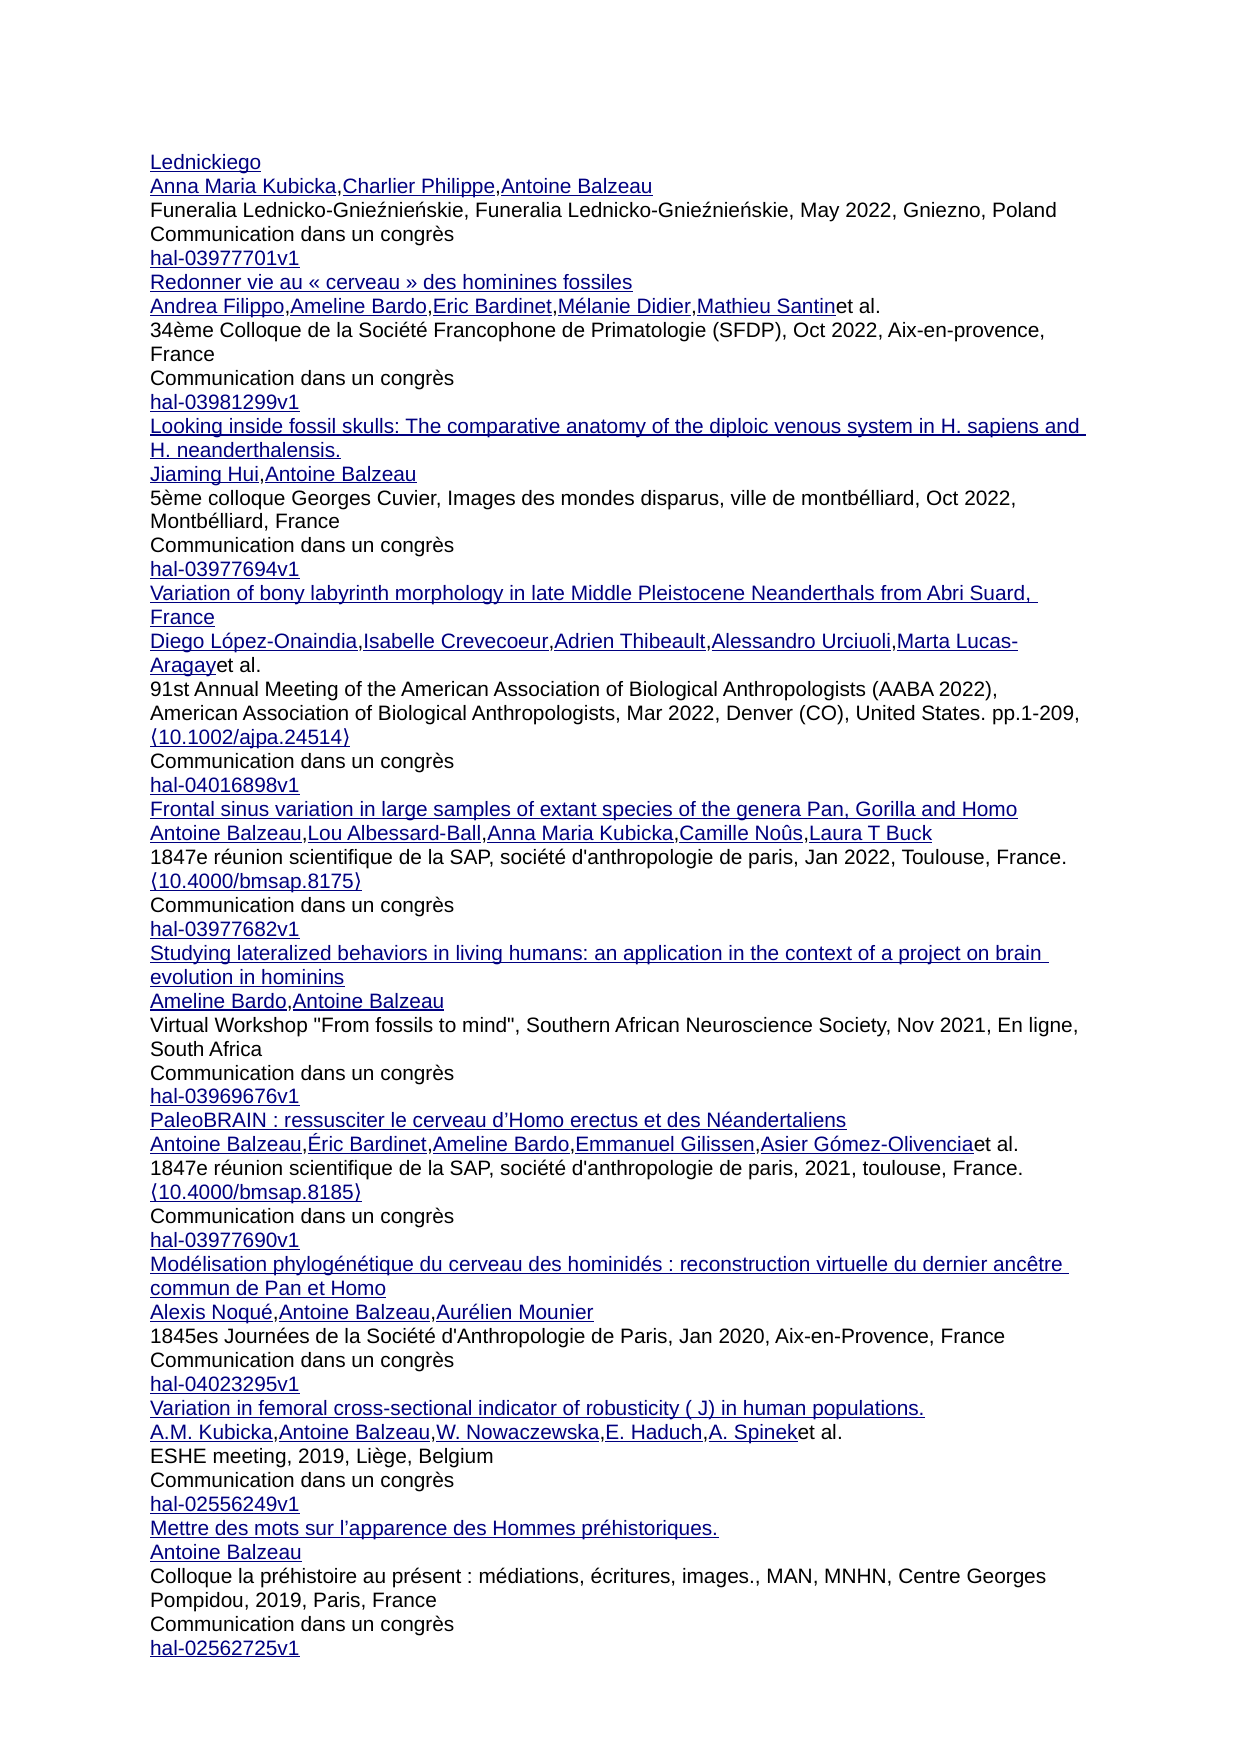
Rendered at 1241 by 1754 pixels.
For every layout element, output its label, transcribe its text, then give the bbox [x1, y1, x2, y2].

table_cell Modélisation phylogénétique du cerveau des hominidés : reconstruction virtuelle du dernier ancêtre commun de Pan et Homo Alexis Noqué,Antoine Balzeau,Aurélien Mounier 1845es Journées de la Société d'Anthropologie de Paris, Jan 2020, Aix-en-Provence, France Communication dans un congrès hal-04023295v1 [150, 1252, 1090, 1396]
table_cell Redonner vie au « cerveau » des hominines fossiles Andrea Filippo,Ameline Bardo,Eric Bardinet,Mélanie Didier,Mathieu Santinet al. 34ème Colloque de la Société Francophone de Primatologie (SFDP), Oct 2022, Aix-en-provence, France Communication dans un congrès hal-03981299v1 [150, 270, 1090, 413]
table_cell Zwyczajna w swojej niezwyczajności? Analiza budowy wewnętrznej czaszki „gigantki” z Ostrowa Lednickiego Anna Maria Kubicka,Charlier Philippe,Antoine Balzeau Funeralia Lednicko-Gnieźnieńskie, Funeralia Lednicko-Gnieźnieńskie, May 2022, Gniezno, Poland Communication dans un congrès hal-03977701v1 [150, 150, 1090, 270]
table_cell PaleoBRAIN : ressusciter le cerveau d’Homo erectus et des Néandertaliens Antoine Balzeau,Éric Bardinet,Ameline Bardo,Emmanuel Gilissen,Asier Gómez-Olivenciaet al. 1847e réunion scientifique de la SAP, société d'anthropologie de paris, 2021, toulouse, France. ⟨10.4000/bmsap.8185⟩ Communication dans un congrès hal-03977690v1 [150, 1108, 1090, 1252]
table_cell Variation of bony labyrinth morphology in late Middle Pleistocene Neanderthals from Abri Suard, France Diego López-Onaindia,Isabelle Crevecoeur,Adrien Thibeault,Alessandro Urciuoli,Marta Lucas-Aragayet al. 91st Annual Meeting of the American Association of Biological Anthropologists (AABA 2022), American Association of Biological Anthropologists, Mar 2022, Denver (CO), United States. pp.1-209, ⟨10.1002/ajpa.24514⟩ Communication dans un congrès hal-04016898v1 [150, 581, 1090, 797]
table_cell Frontal sinus variation in large samples of extant species of the genera Pan, Gorilla and Homo Antoine Balzeau,Lou Albessard-Ball,Anna Maria Kubicka,Camille Noûs,Laura T Buck 1847e réunion scientifique de la SAP, société d'anthropologie de paris, Jan 2022, Toulouse, France. ⟨10.4000/bmsap.8175⟩ Communication dans un congrès hal-03977682v1 [150, 797, 1090, 941]
table_cell Mettre des mots sur l’apparence des Hommes préhistoriques. Antoine Balzeau Colloque la préhistoire au présent : médiations, écritures, images., MAN, MNHN, Centre Georges Pompidou, 2019, Paris, France Communication dans un congrès hal-02562725v1 [150, 1516, 1090, 1659]
table_cell Variation in femoral cross-sectional indicator of robusticity ( J) in human populations. A.M. Kubicka,Antoine Balzeau,W. Nowaczewska,E. Haduch,A. Spineket al. ESHE meeting, 2019, Liège, Belgium Communication dans un congrès hal-02556249v1 [150, 1396, 1090, 1516]
table_cell Studying lateralized behaviors in living humans: an application in the context of a project on brain evolution in hominins Ameline Bardo,Antoine Balzeau Virtual Workshop "From fossils to mind", Southern African Neuroscience Society, Nov 2021, En ligne, South Africa Communication dans un congrès hal-03969676v1 [150, 941, 1090, 1108]
table_cell Looking inside fossil skulls: The comparative anatomy of the diploic venous system in H. sapiens and H. neanderthalensis. Jiaming Hui,Antoine Balzeau 5ème colloque Georges Cuvier, Images des mondes disparus, ville de montbélliard, Oct 2022, Montbélliard, France Communication dans un congrès hal-03977694v1 [150, 414, 1090, 581]
